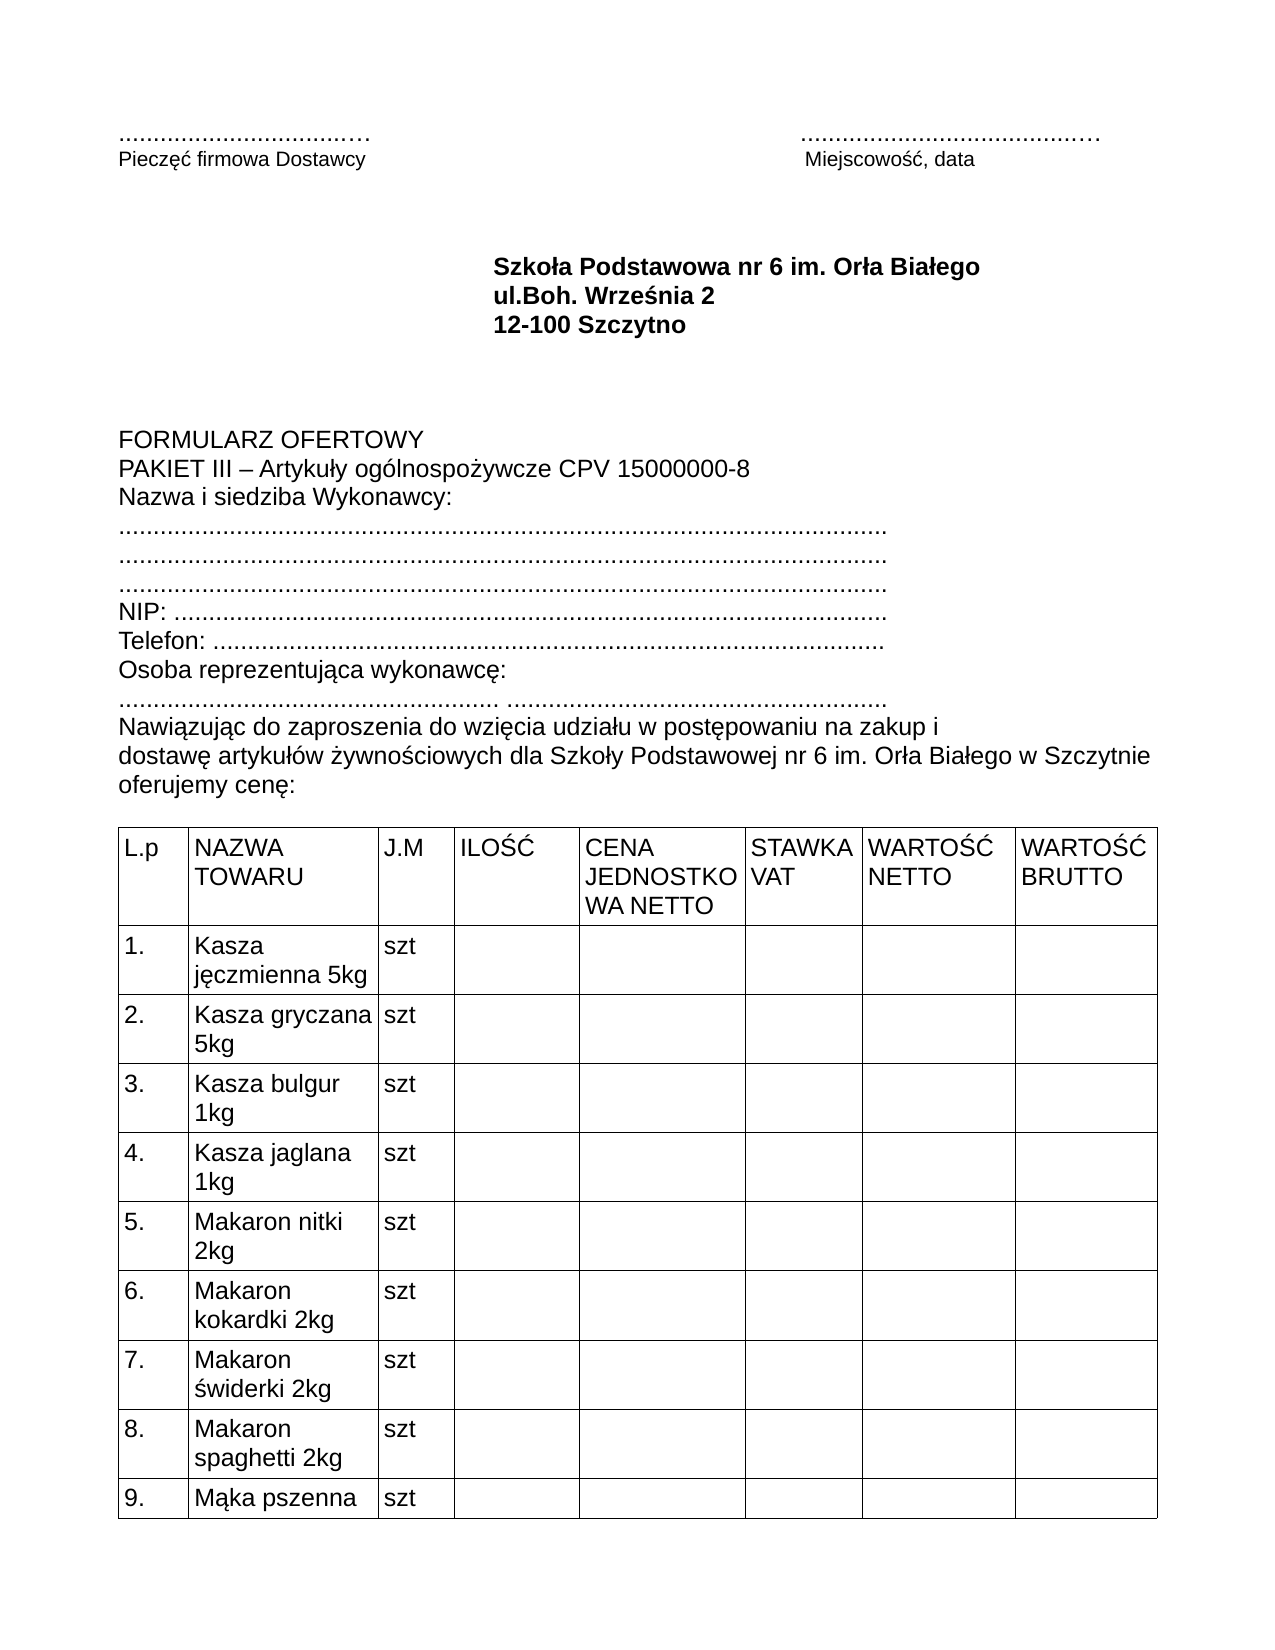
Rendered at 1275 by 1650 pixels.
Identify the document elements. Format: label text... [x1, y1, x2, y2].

table_cell Makaron nitki 2kg [189, 1202, 378, 1270]
table_cell [746, 995, 862, 1063]
text NIP: ....................................................................................................... [118, 597, 1157, 626]
table_cell [580, 1410, 745, 1478]
table_cell [746, 1202, 862, 1270]
table_cell [1016, 1064, 1157, 1132]
table_cell szt [379, 1133, 454, 1201]
table_cell 2. [119, 995, 188, 1063]
table_cell 9. [119, 1479, 188, 1518]
table_cell [863, 1479, 1015, 1518]
table_cell szt [379, 1064, 454, 1132]
table_header ILOŚĆ [455, 828, 579, 925]
table_cell [863, 1410, 1015, 1478]
table_cell 6. [119, 1271, 188, 1339]
table_cell Kasza jęczmienna 5kg [189, 926, 378, 994]
table_cell Kasza bulgur 1kg [189, 1064, 378, 1132]
text ....................................................... ....................................................... [118, 683, 1157, 712]
table_cell [1016, 1341, 1157, 1408]
text .................................… ........................................… [118, 118, 1157, 147]
table_header STAWKA VAT [746, 828, 862, 925]
table_cell [746, 1064, 862, 1132]
table_cell [455, 1410, 579, 1478]
table_cell szt [379, 1479, 454, 1518]
table_cell Makaron spaghetti 2kg [189, 1410, 378, 1478]
table_cell [863, 1271, 1015, 1339]
table_cell Kasza gryczana 5kg [189, 995, 378, 1063]
text Szkoła Podstawowa nr 6 im. Orła Białego [118, 252, 1157, 281]
table_cell [580, 1271, 745, 1339]
table_cell Makaron świderki 2kg [189, 1341, 378, 1408]
table_header CENA JEDNOSTKOWA NETTO [580, 828, 745, 925]
table_cell [863, 1202, 1015, 1270]
table_cell [580, 1202, 745, 1270]
text Telefon: ................................................................................................. [118, 626, 1157, 655]
table_cell [1016, 926, 1157, 994]
table_cell [746, 1341, 862, 1408]
table_cell Kasza jaglana 1kg [189, 1133, 378, 1201]
text oferujemy cenę: [118, 770, 1157, 798]
table_header WARTOŚĆ BRUTTO [1016, 828, 1157, 925]
table_cell [580, 926, 745, 994]
table_cell [1016, 995, 1157, 1063]
text PAKIET III – Artykuły ogólnospożywcze CPV 15000000-8 [118, 453, 1157, 482]
table_cell [1016, 1410, 1157, 1478]
text dostawę artykułów żywnościowych dla Szkoły Podstawowej nr 6 im. Orła Białego w Szczytnie [118, 741, 1157, 770]
table_cell [455, 1271, 579, 1339]
text ............................................................................................................... [118, 568, 1157, 597]
table_cell [580, 1064, 745, 1132]
table_header J.M [379, 828, 454, 925]
table_cell [580, 995, 745, 1063]
table_cell szt [379, 1341, 454, 1408]
table_cell [863, 926, 1015, 994]
table_cell 4. [119, 1133, 188, 1201]
table_cell [1016, 1133, 1157, 1201]
table_cell Mąka pszenna [189, 1479, 378, 1518]
text FORMULARZ OFERTOWY [118, 425, 1157, 453]
text Osoba reprezentująca wykonawcę: [118, 655, 1157, 683]
table_cell [746, 926, 862, 994]
text ul.Boh. Września 2 [118, 281, 1157, 310]
table_cell [455, 926, 579, 994]
text Nazwa i siedziba Wykonawcy: [118, 482, 1157, 511]
table_cell szt [379, 1271, 454, 1339]
table_cell [863, 995, 1015, 1063]
table_cell [746, 1271, 862, 1339]
table_cell 5. [119, 1202, 188, 1270]
table_cell [863, 1133, 1015, 1201]
table_cell szt [379, 1202, 454, 1270]
table_cell Makaron kokardki 2kg [189, 1271, 378, 1339]
table_cell [746, 1479, 862, 1518]
table_cell [580, 1479, 745, 1518]
table_cell 7. [119, 1341, 188, 1408]
table_cell 3. [119, 1064, 188, 1132]
text Nawiązując do zaproszenia do wzięcia udziału w postępowaniu na zakup i [118, 712, 1157, 741]
table_cell [863, 1341, 1015, 1408]
table_cell [455, 1133, 579, 1201]
table_cell szt [379, 995, 454, 1063]
text Pieczęć firmowa Dostawcy Miejscowość, data [118, 147, 1157, 171]
table_cell [863, 1064, 1015, 1132]
table_cell [455, 995, 579, 1063]
table_cell [1016, 1479, 1157, 1518]
table_cell [746, 1410, 862, 1478]
table_cell [746, 1133, 862, 1201]
table_cell [1016, 1202, 1157, 1270]
table_cell [580, 1133, 745, 1201]
table_header L.p [119, 828, 188, 925]
table_cell szt [379, 1410, 454, 1478]
table_cell 8. [119, 1410, 188, 1478]
table_cell [580, 1341, 745, 1408]
table_header WARTOŚĆ NETTO [863, 828, 1015, 925]
table_cell [455, 1479, 579, 1518]
text ............................................................................................................... [118, 540, 1157, 568]
table_cell [455, 1341, 579, 1408]
table_cell [1016, 1271, 1157, 1339]
table_cell 1. [119, 926, 188, 994]
table_cell [455, 1064, 579, 1132]
text 12-100 Szczytno [118, 310, 1157, 338]
table_header NAZWA TOWARU [189, 828, 378, 925]
table_cell szt [379, 926, 454, 994]
text ............................................................................................................... [118, 511, 1157, 540]
table_cell [455, 1202, 579, 1270]
